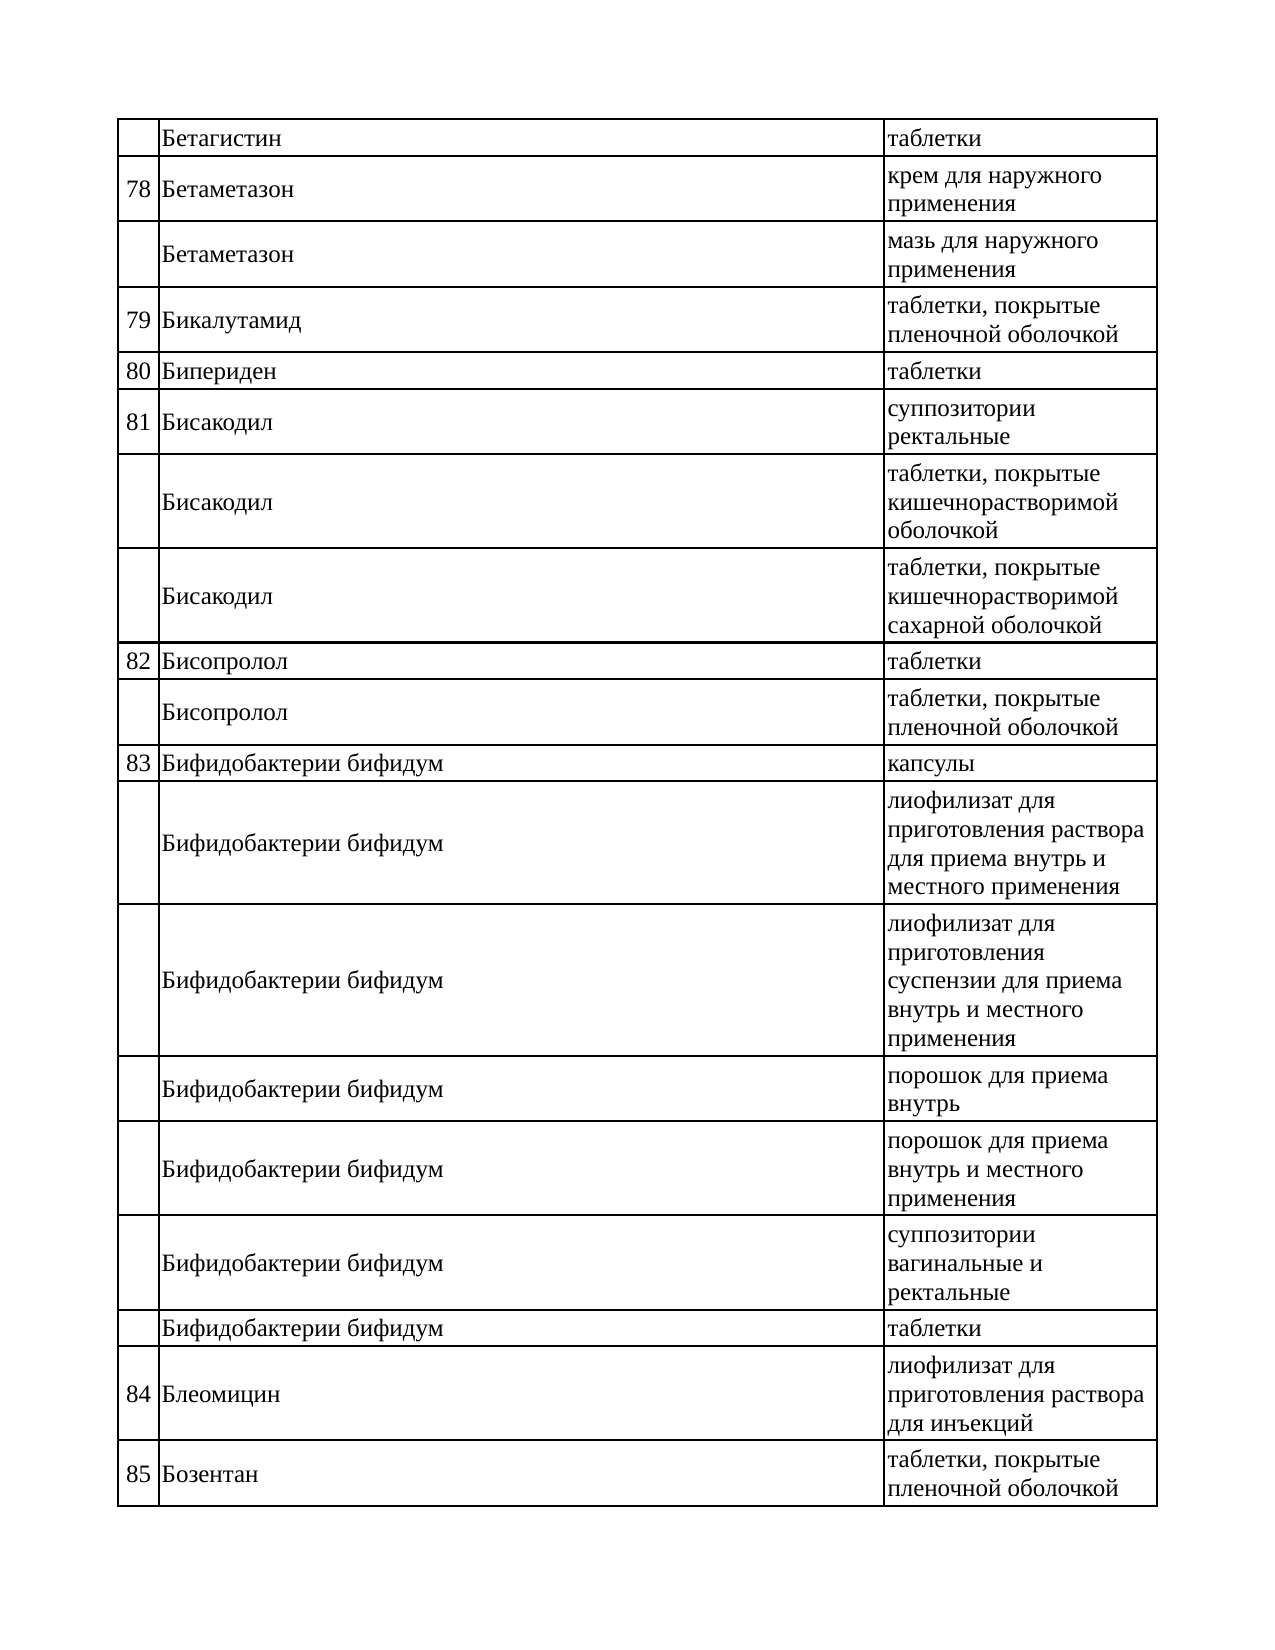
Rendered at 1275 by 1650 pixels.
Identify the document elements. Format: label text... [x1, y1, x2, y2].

table_cell 82 [119, 644, 158, 678]
table_cell Бисакодил [160, 455, 883, 547]
table_cell [119, 1057, 158, 1120]
table_cell таблетки, покрытые кишечнорастворимой оболочкой [885, 455, 1156, 547]
table_cell 78 [119, 157, 158, 220]
table_cell 84 [119, 1347, 158, 1439]
table_cell капсулы [885, 746, 1156, 780]
table_cell Бетаметазон [160, 222, 883, 286]
table_cell Бисакодил [160, 390, 883, 453]
table_cell Бифидобактерии бифидум [160, 1311, 883, 1345]
table_cell [119, 1216, 158, 1308]
table_cell таблетки, покрытые кишечнорастворимой сахарной оболочкой [885, 549, 1156, 641]
table_cell Бозентан [160, 1441, 883, 1505]
table_cell лиофилизат для приготовления раствора для инъекций [885, 1347, 1156, 1439]
table_cell Бифидобактерии бифидум [160, 1216, 883, 1308]
table_cell Бетагистин [160, 120, 883, 155]
table_cell таблетки [885, 1311, 1156, 1345]
table_cell Бифидобактерии бифидум [160, 746, 883, 780]
table_cell [119, 782, 158, 903]
table_cell таблетки [885, 120, 1156, 155]
table_cell лиофилизат для приготовления раствора для приема внутрь и местного применения [885, 782, 1156, 903]
table_cell 83 [119, 746, 158, 780]
table_cell таблетки, покрытые пленочной оболочкой [885, 1441, 1156, 1505]
table_cell суппозитории вагинальные и ректальные [885, 1216, 1156, 1308]
table_cell Бифидобактерии бифидум [160, 782, 883, 903]
table_cell [119, 905, 158, 1055]
table_cell 85 [119, 1441, 158, 1505]
table_cell 79 [119, 288, 158, 351]
table_cell [119, 222, 158, 286]
table_cell мазь для наружного применения [885, 222, 1156, 286]
table_cell [119, 549, 158, 641]
table_cell Бисопролол [160, 644, 883, 678]
table_cell таблетки, покрытые пленочной оболочкой [885, 680, 1156, 743]
table_cell Бисопролол [160, 680, 883, 743]
table_cell [119, 455, 158, 547]
table_cell [119, 680, 158, 743]
table_cell 80 [119, 353, 158, 388]
table_cell Бифидобактерии бифидум [160, 1122, 883, 1214]
table_cell таблетки, покрытые пленочной оболочкой [885, 288, 1156, 351]
table_cell Бифидобактерии бифидум [160, 1057, 883, 1120]
table_cell таблетки [885, 353, 1156, 388]
table_cell Блеомицин [160, 1347, 883, 1439]
table_cell таблетки [885, 644, 1156, 678]
table_cell Бипериден [160, 353, 883, 388]
table_cell [119, 120, 158, 155]
table_cell Бифидобактерии бифидум [160, 905, 883, 1055]
table_cell крем для наружного применения [885, 157, 1156, 220]
table_cell Бисакодил [160, 549, 883, 641]
table_cell Бетаметазон [160, 157, 883, 220]
table_cell порошок для приема внутрь [885, 1057, 1156, 1120]
table_cell [119, 1311, 158, 1345]
table_cell суппозитории ректальные [885, 390, 1156, 453]
table_cell 81 [119, 390, 158, 453]
table_cell лиофилизат для приготовления суспензии для приема внутрь и местного применения [885, 905, 1156, 1055]
table_cell порошок для приема внутрь и местного применения [885, 1122, 1156, 1214]
table_cell [119, 1122, 158, 1214]
table_cell Бикалутамид [160, 288, 883, 351]
